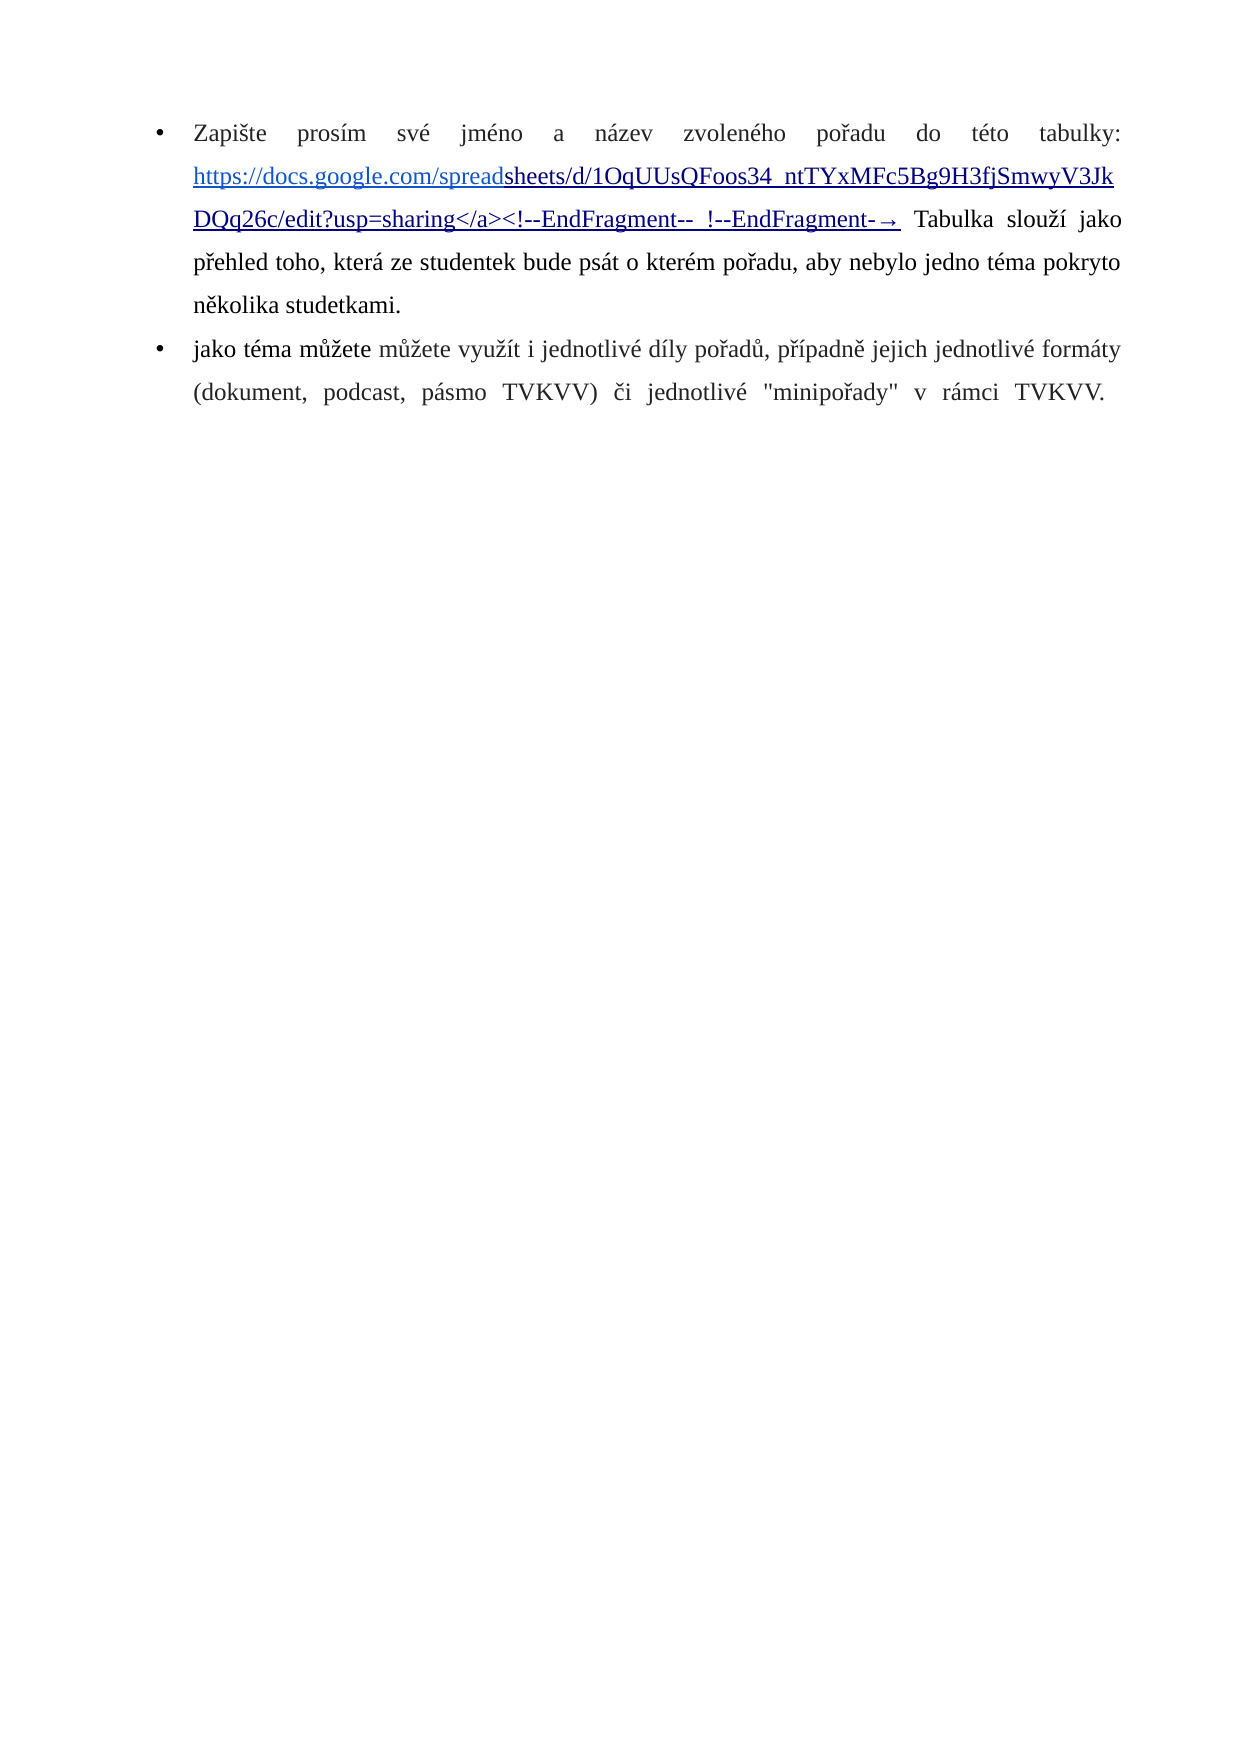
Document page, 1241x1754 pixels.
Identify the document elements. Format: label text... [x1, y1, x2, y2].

list Zapište prosím své jméno a název zvoleného pořadu do této tabulky: https://docs.google.com/spreadsheets/d/1OqUUsQFoos34_ntTYxMFc5Bg9H3fjSmwyV3JkDQq26c/edit?usp=sharing</a><!--EndFragment-- !--EndFragment-→ Tabulka slouží jako přehled toho, která ze studentek bude psát o kterém pořadu, aby nebylo jedno téma pokryto několika studetkami. [156, 118, 1122, 319]
list jako téma můžete můžete využít i jednotlivé díly pořadů, případně jejich jednotlivé formáty (dokument, podcast, pásmo TVKVV) či jednotlivé "minipořady" v rámci TVKVV. [156, 334, 1122, 449]
